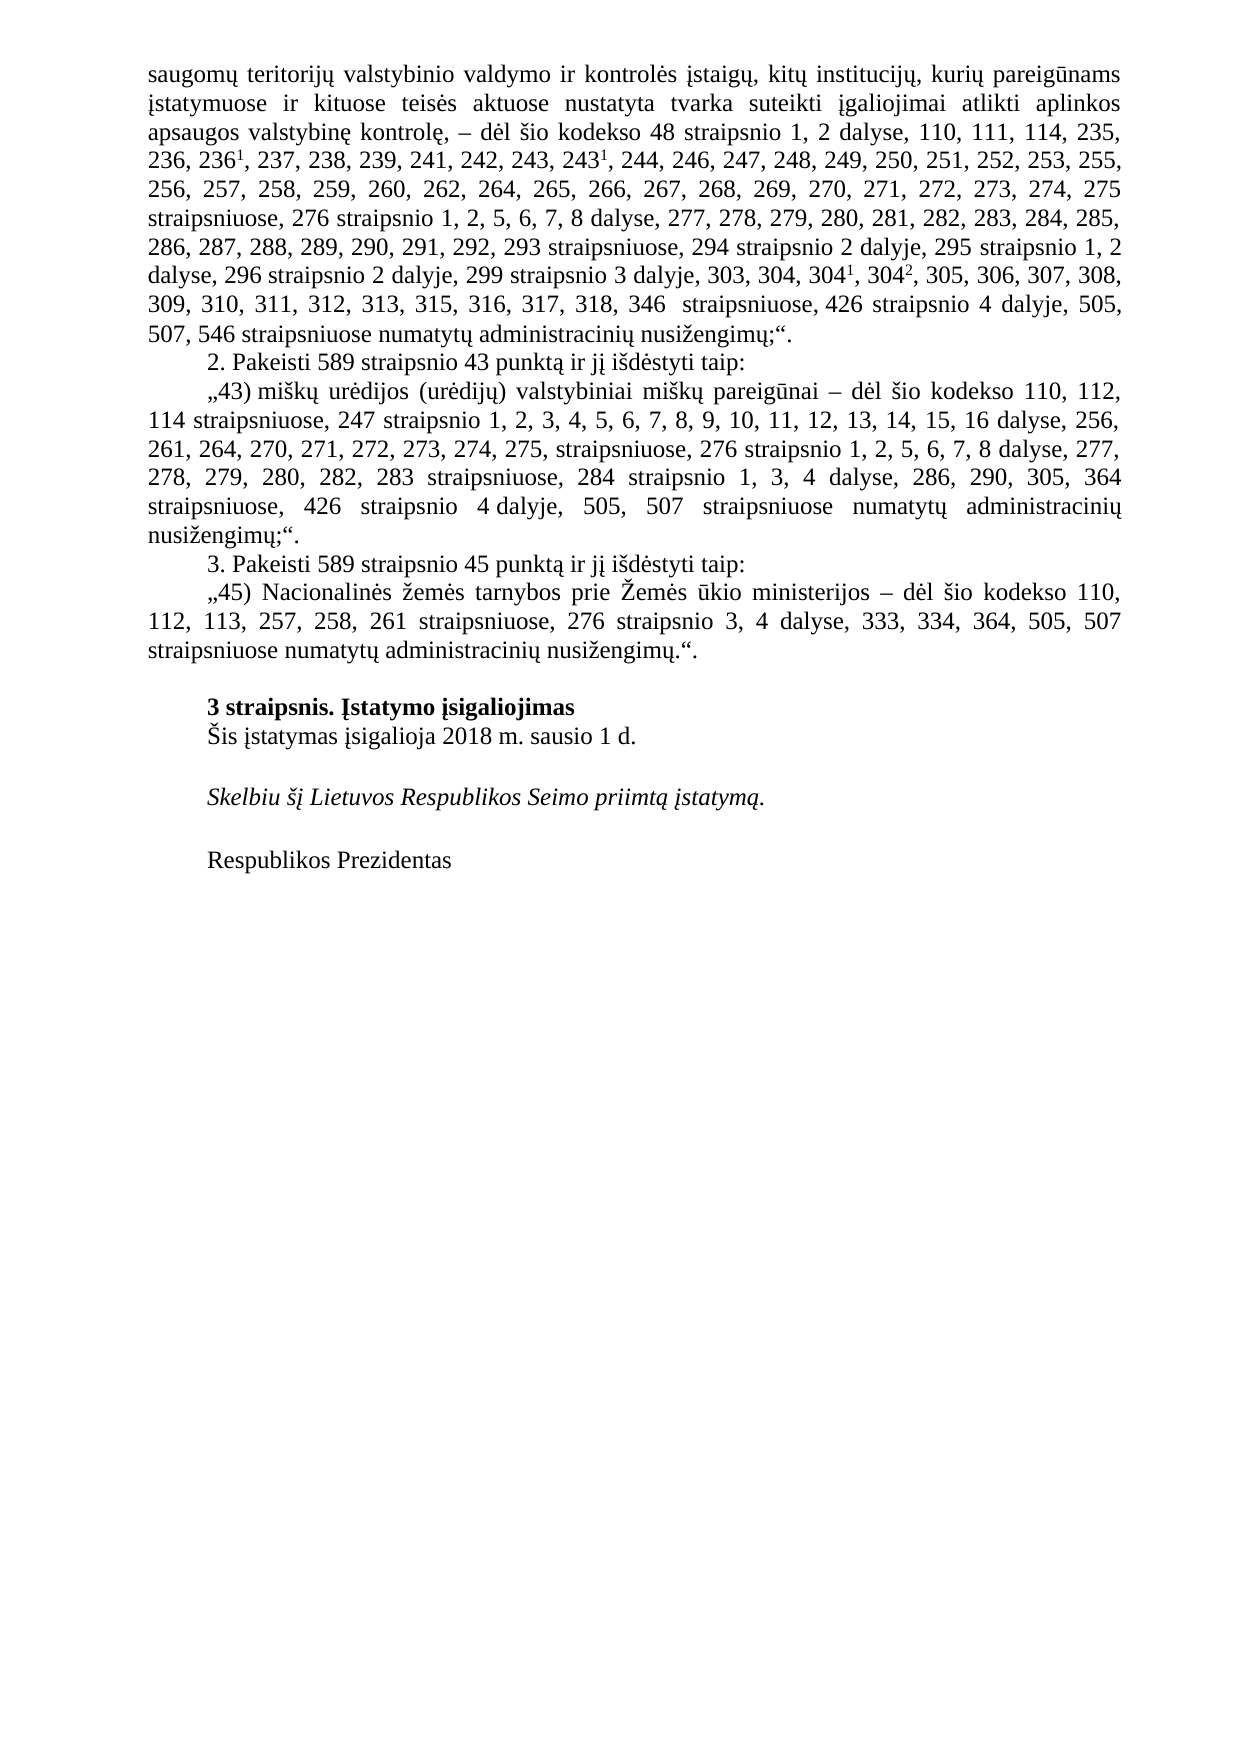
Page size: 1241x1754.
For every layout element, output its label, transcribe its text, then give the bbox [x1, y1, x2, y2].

text Skelbiu šį Lietuvos Respublikos Seimo priimtą įstatymą. [148, 782, 1122, 811]
text 3 straipsnis. Įstatymo įsigaliojimas [148, 692, 1122, 721]
text „43) miškų urėdijos (urėdijų) valstybiniai miškų pareigūnai – dėl šio kodekso 110, 112, 114 straipsniuose, 247 straipsnio 1, 2, 3, 4, 5, 6, 7, 8, 9, 10, 11, 12, 13, 14, 15, 16 dalyse, 256, 261, 264, 270, 271, 272, 273, 274, 275, straipsniuose, 276 straipsnio 1, 2, 5, 6, 7, 8 dalyse, 277, 278, 279, 280, 282, 283 straipsniuose, 284 straipsnio 1, 3, 4 dalyse, 286, 290, 305, 364 straipsniuose, 426 straipsnio 4 dalyje, 505, 507 straipsniuose numatytų administracinių nusižengimų;“. [148, 376, 1122, 549]
text Respublikos Prezidentas [148, 846, 1122, 874]
text „45) Nacionalinės žemės tarnybos prie Žemės ūkio ministerijos – dėl šio kodekso 110, 112, 113, 257, 258, 261 straipsniuose, 276 straipsnio 3, 4 dalyse, 333, 334, 364, 505, 507 straipsniuose numatytų administracinių nusižengimų.“. [148, 577, 1122, 664]
text saugomų teritorijų valstybinio valdymo ir kontrolės įstaigų, kitų institucijų, kurių pareigūnams įstatymuose ir kituose teisės aktuose nustatyta tvarka suteikti įgaliojimai atlikti aplinkos apsaugos valstybinę kontrolę, – dėl šio kodekso 48 straipsnio 1, 2 dalyse, 110, 111, 114, 235, 236, 2361, 237, 238, 239, 241, 242, 243, 2431, 244, 246, 247, 248, 249, 250, 251, 252, 253, 255, 256, 257, 258, 259, 260, 262, 264, 265, 266, 267, 268, 269, 270, 271, 272, 273, 274, 275 straipsniuose, 276 straipsnio 1, 2, 5, 6, 7, 8 dalyse, 277, 278, 279, 280, 281, 282, 283, 284, 285, 286, 287, 288, 289, 290, 291, 292, 293 straipsniuose, 294 straipsnio 2 dalyje, 295 straipsnio 1, 2 dalyse, 296 straipsnio 2 dalyje, 299 straipsnio 3 dalyje, 303, 304, 3041, 3042, 305, 306, 307, 308, 309, 310, 311, 312, 313, 315, 316, 317, 318, 346 straipsniuose, 426 straipsnio 4 dalyje, 505, 507, 546 straipsniuose numatytų administracinių nusižengimų;“. [148, 59, 1122, 347]
text Šis įstatymas įsigalioja 2018 m. sausio 1 d. [148, 721, 1122, 750]
text 3. Pakeisti 589 straipsnio 45 punktą ir jį išdėstyti taip: [148, 549, 1122, 577]
text 2. Pakeisti 589 straipsnio 43 punktą ir jį išdėstyti taip: [148, 347, 1122, 376]
